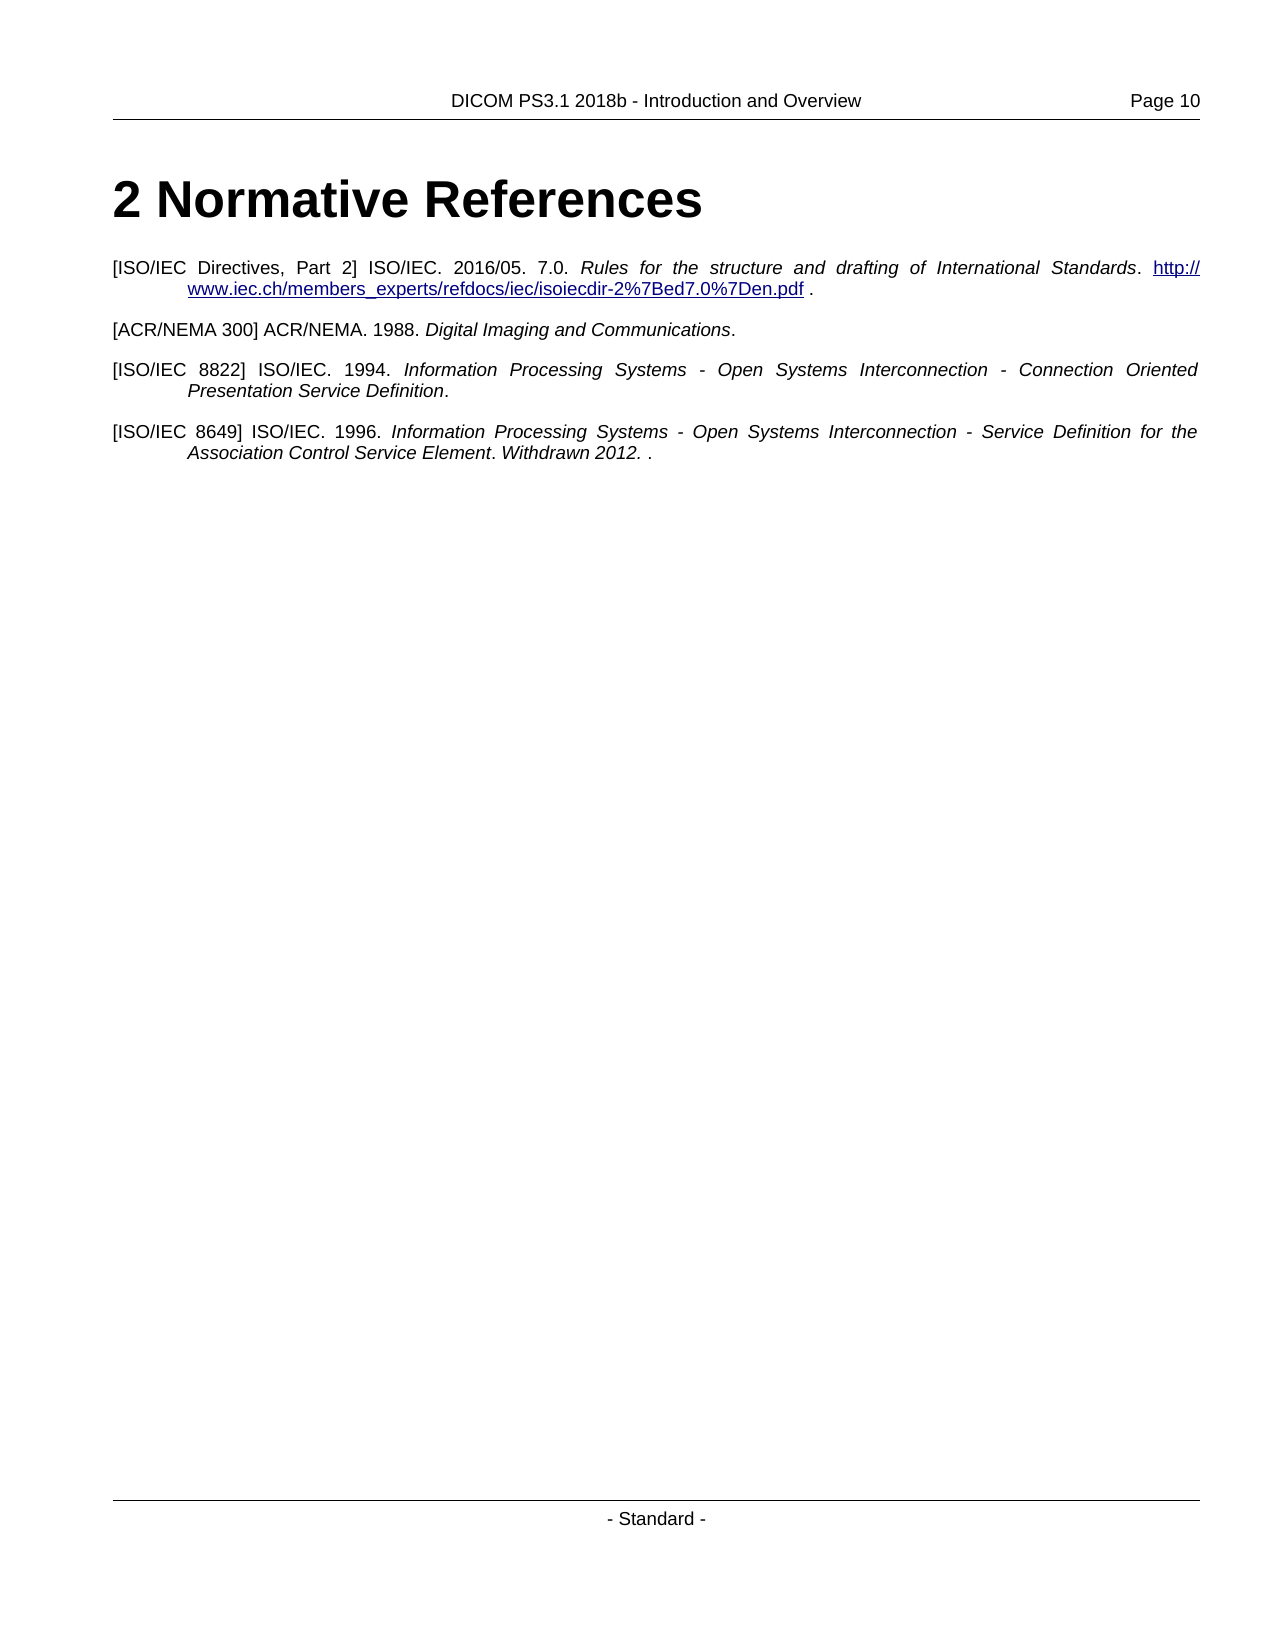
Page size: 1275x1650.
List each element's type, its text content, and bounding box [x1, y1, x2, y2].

text [ISO/IEC Directives, Part 2] ISO/IEC. 2016/05. 7.0. Rules for the structure and drafting of International Standards. http://​www.iec.ch/​members_experts/​refdocs/​iec/​isoiecdir-2%7Bed7.0%7Den.pdf . [112, 256, 1200, 299]
text [ISO/IEC 8649] ISO/IEC. 1996. Information Processing Systems - Open Systems Interconnection - Service Definition for the Association Control Service Element. Withdrawn 2012. . [112, 421, 1200, 464]
text 2 Normative References [112, 169, 1200, 228]
text [ACR/NEMA 300] ACR/NEMA. 1988. Digital Imaging and Communications. [112, 318, 1200, 340]
text [ISO/IEC 8822] ISO/IEC. 1994. Information Processing Systems - Open Systems Interconnection - Connection Oriented Presentation Service Definition. [112, 359, 1200, 402]
